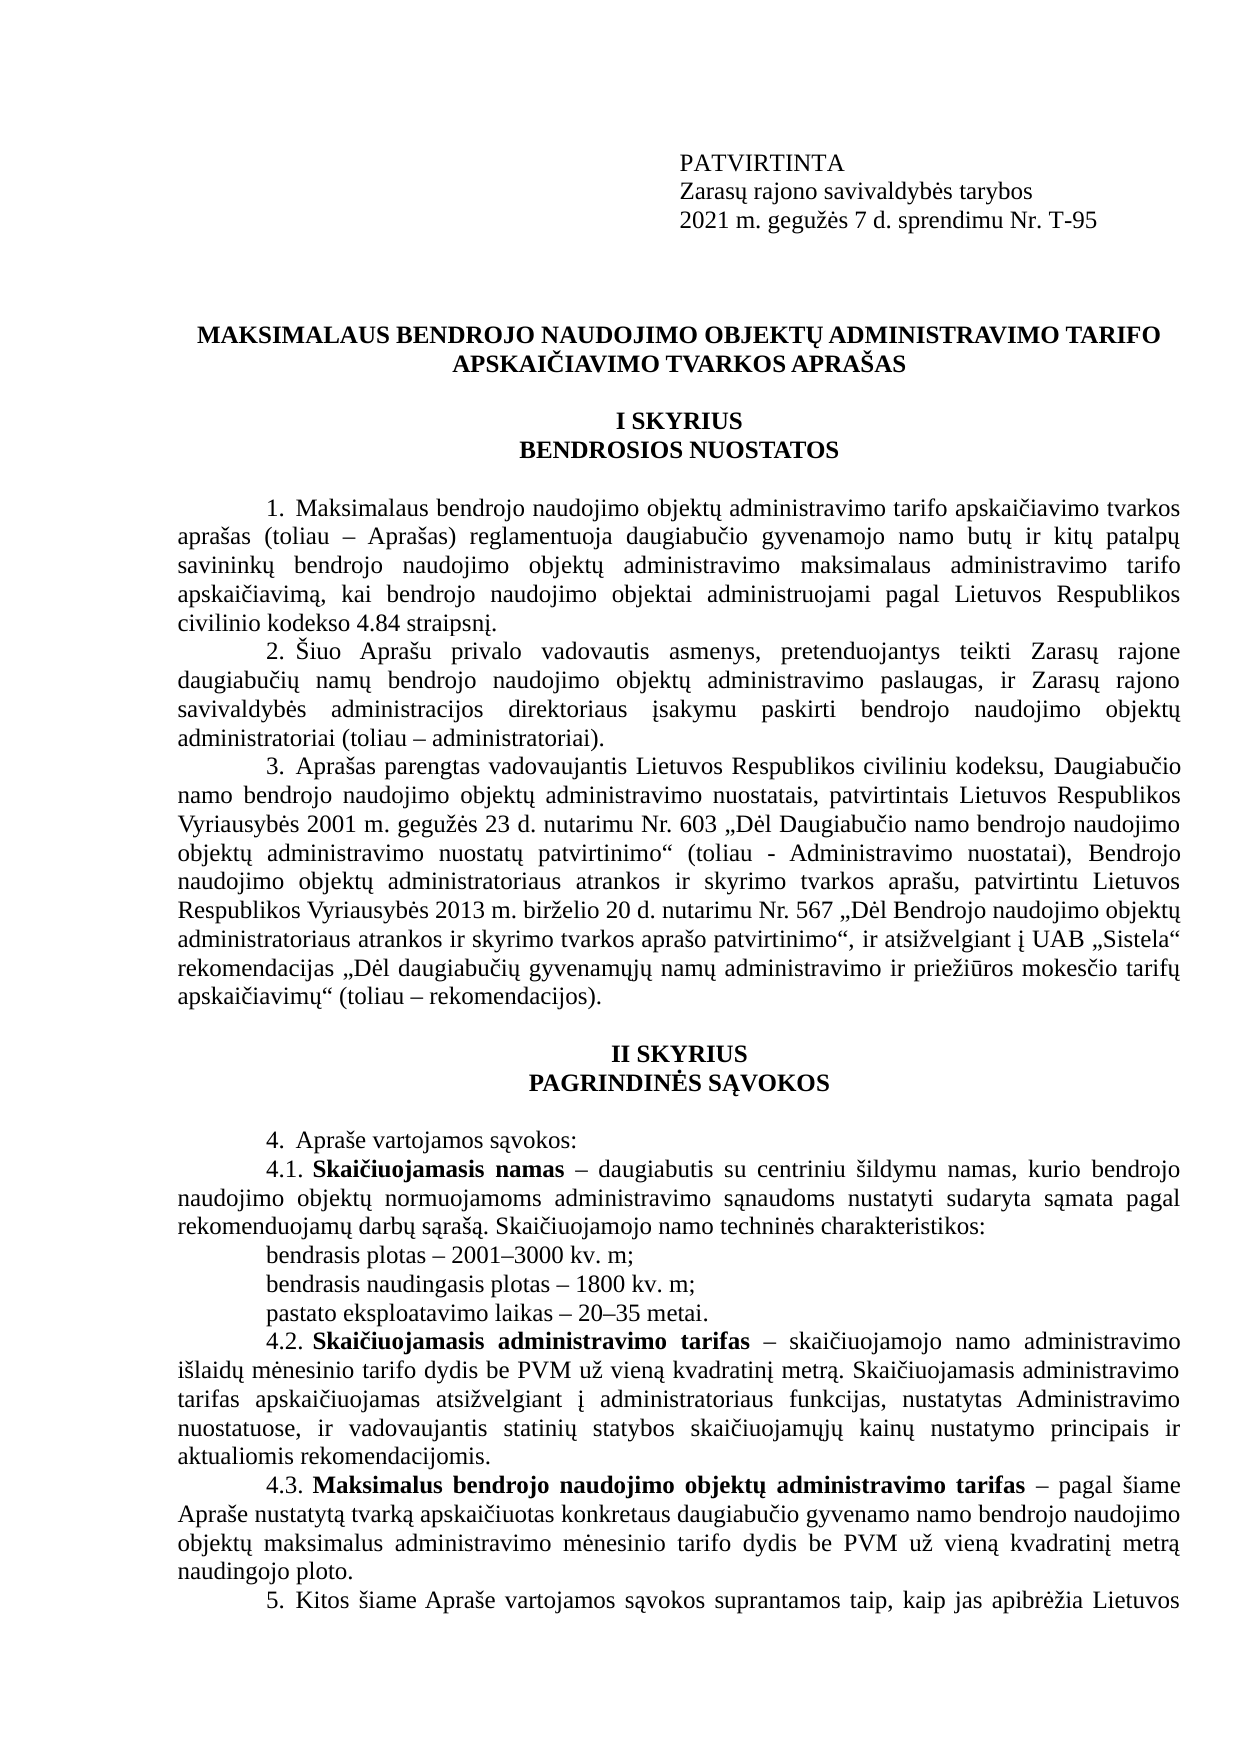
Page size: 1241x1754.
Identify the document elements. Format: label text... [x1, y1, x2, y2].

text 4.1. Skaičiuojamasis namas – daugiabutis su centriniu šildymu namas, kurio bendrojo naudojimo objektų normuojamoms administravimo sąnaudoms nustatyti sudaryta sąmata pagal rekomenduojamų darbų sąrašą. Skaičiuojamojo namo techninės charakteristikos: [177, 1154, 1181, 1240]
text 4.3. Maksimalus bendrojo naudojimo objektų administravimo tarifas – pagal šiame Apraše nustatytą tvarką apskaičiuotas konkretaus daugiabučio gyvenamo namo bendrojo naudojimo objektų maksimalus administravimo mėnesinio tarifo dydis be PVM už vieną kvadratinį metrą naudingojo ploto. [177, 1470, 1181, 1585]
text BENDROSIOS NUOSTATOS [177, 435, 1181, 464]
text 3. Aprašas parengtas vadovaujantis Lietuvos Respublikos civiliniu kodeksu, Daugiabučio namo bendrojo naudojimo objektų administravimo nuostatais, patvirtintais Lietuvos Respublikos Vyriausybės 2001 m. gegužės 23 d. nutarimu Nr. 603 „Dėl Daugiabučio namo bendrojo naudojimo objektų administravimo nuostatų patvirtinimo“ (toliau - Administravimo nuostatai), Bendrojo naudojimo objektų administratoriaus atrankos ir skyrimo tvarkos aprašu, patvirtintu Lietuvos Respublikos Vyriausybės 2013 m. birželio 20 d. nutarimu Nr. 567 „Dėl Bendrojo naudojimo objektų administratoriaus atrankos ir skyrimo tvarkos aprašo patvirtinimo“, ir atsižvelgiant į UAB „Sistela“ rekomendacijas „Dėl daugiabučių gyvenamųjų namų administravimo ir priežiūros mokesčio tarifų apskaičiavimų“ (toliau – rekomendacijos). [177, 751, 1181, 1010]
text pastato eksploatavimo laikas – 20–35 metai. [266, 1298, 1181, 1326]
text 2021 m. gegužės 7 d. sprendimu Nr. T-95 [679, 205, 1181, 234]
text PAGRINDINĖS SĄVOKOS [183, 1068, 1175, 1096]
text PATVIRTINTA [177, 148, 1181, 176]
text II SKYRIUS [183, 1039, 1175, 1068]
text bendrasis naudingasis plotas – 1800 kv. m; [266, 1269, 1181, 1298]
text I SKYRIUS [177, 406, 1181, 435]
text 5. Kitos šiame Apraše vartojamos sąvokos suprantamos taip, kaip jas apibrėžia Lietuvos [177, 1585, 1181, 1614]
text 1. Maksimalaus bendrojo naudojimo objektų administravimo tarifo apskaičiavimo tvarkos aprašas (toliau – Aprašas) reglamentuoja daugiabučio gyvenamojo namo butų ir kitų patalpų savininkų bendrojo naudojimo objektų administravimo maksimalaus administravimo tarifo apskaičiavimą, kai bendrojo naudojimo objektai administruojami pagal Lietuvos Respublikos civilinio kodekso 4.84 straipsnį. [177, 493, 1181, 636]
text Zarasų rajono savivaldybės tarybos [679, 176, 1181, 205]
text 4. Apraše vartojamos sąvokos: [177, 1125, 1181, 1154]
text bendrasis plotas – 2001–3000 kv. m; [266, 1240, 1181, 1269]
text 2. Šiuo Aprašu privalo vadovautis asmenys, pretenduojantys teikti Zarasų rajone daugiabučių namų bendrojo naudojimo objektų administravimo paslaugas, ir Zarasų rajono savivaldybės administracijos direktoriaus įsakymu paskirti bendrojo naudojimo objektų administratoriai (toliau – administratoriai). [177, 636, 1181, 751]
text 4.2. Skaičiuojamasis administravimo tarifas – skaičiuojamojo namo administravimo išlaidų mėnesinio tarifo dydis be PVM už vieną kvadratinį metrą. Skaičiuojamasis administravimo tarifas apskaičiuojamas atsižvelgiant į administratoriaus funkcijas, nustatytas Administravimo nuostatuose, ir vadovaujantis statinių statybos skaičiuojamųjų kainų nustatymo principais ir aktualiomis rekomendacijomis. [177, 1326, 1181, 1470]
text MAKSIMALAUS BENDROJO NAUDOJIMO OBJEKTŲ ADMINISTRAVIMO TARIFO APSKAIČIAVIMO TVARKOS APRAŠAS [177, 320, 1181, 378]
